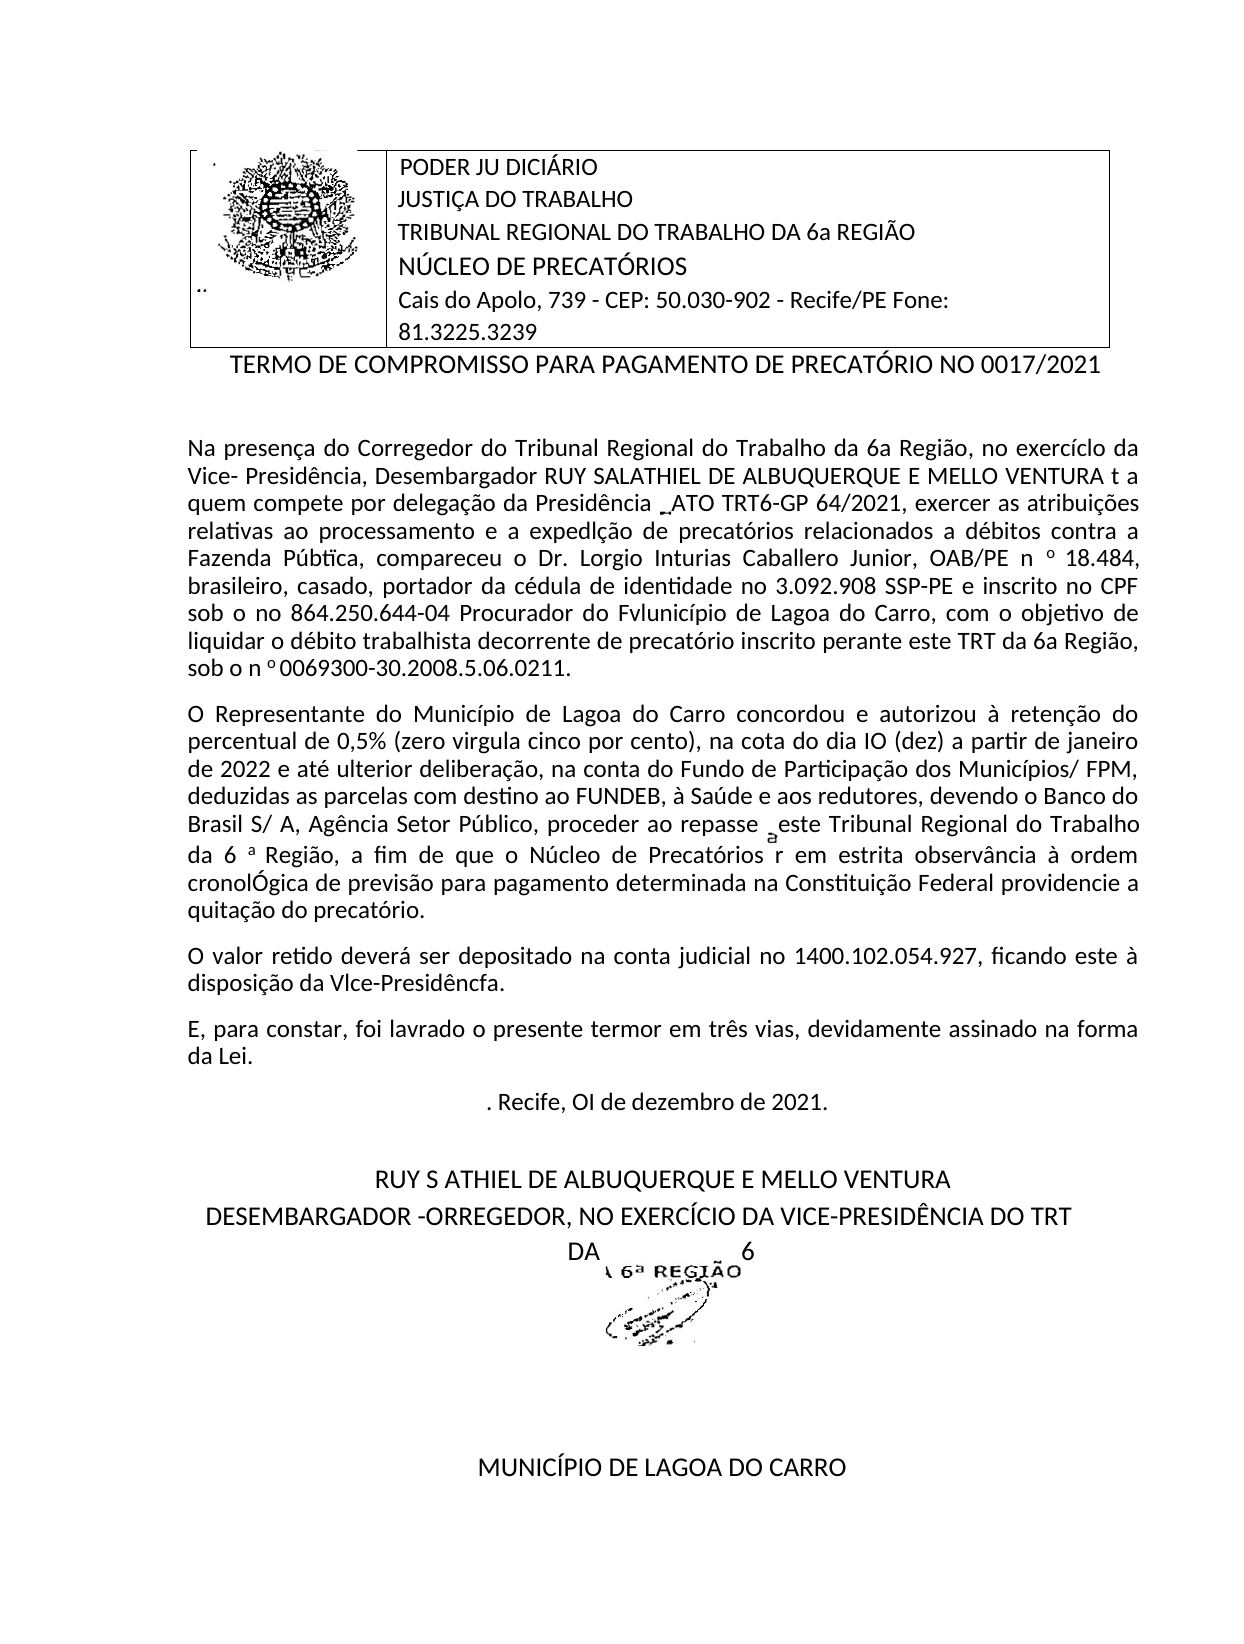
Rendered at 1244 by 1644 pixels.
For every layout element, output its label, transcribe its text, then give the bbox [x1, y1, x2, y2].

text TERMO DE COMPROMISSO PARA PAGAMENTO DE PRECATÓRIO NO 0017/2021 [190, 347, 1140, 380]
text DESEMBARGADOR -ORREGEDOR, NO EXERCÍCIO DA VICE-PRESIDÊNCIA DO TRT [205, 1199, 1140, 1232]
table_header PODER JU DICIÁRIO JUSTIÇA DO TRABALHO TRIBUNAL REGIONAL DO TRABALHO DA 6a REGIÃO NÚCLEO DE PRECATÓRIOS Cais do Apolo, 739 - CEP: 50.030-902 - Recife/PE Fone: 81.3225.3239 [387, 151, 1109, 347]
text . Recife, OI de dezembro de 2021. [187, 1086, 1127, 1116]
picture [660, 511, 672, 515]
text DA 6 [190, 1234, 1131, 1346]
table_header [191, 151, 386, 347]
text RUY S ATHIEL DE ALBUQUERQUE E MELLO VENTURA [190, 1163, 1135, 1196]
text O Representante do Município de Lagoa do Carro concordou e autorizou à retenção do percentual de 0,5% (zero virgula cinco por cento), na cota do dia IO (dez) a partir de janeiro de 2022 e até ulterior deliberação, na conta do Fundo de Participação dos Municípios/ FPM, deduzidas as parcelas com destino ao FUNDEB, à Saúde e aos redutores, devendo o Banco do Brasil S/ A, Agência Setor Público, proceder ao repasse este Tribunal Regional do Trabalho da 6 a Região, a fim de que o Núcleo de Precatórios r em estrita observância à ordem cronolÓgica de previsão para pagamento determinada na Constituição Federal providencie a quitação do precatório. [187, 698, 1140, 925]
picture [605, 1260, 741, 1346]
picture [767, 832, 778, 843]
text MUNICÍPIO DE LAGOA DO CARRO [190, 1450, 1133, 1483]
text O valor retido deverá ser depositado na conta judicial no 1400.102.054.927, ficando este à disposição da Vlce-Presidêncfa. [187, 940, 1140, 998]
text Na presença do Corregedor do Tribunal Regional do Trabalho da 6a Região, no exercíclo da Vice- Presidência, Desembargador RUY SALATHIEL DE ALBUQUERQUE E MELLO VENTURA t a quem compete por delegação da Presidência ATO TRT6-GP 64/2021, exercer as atribuições relativas ao processamento e a expedlção de precatórios relacionados a débitos contra a Fazenda Púbtïca, compareceu o Dr. Lorgio Inturias Caballero Junior, OAB/PE n o 18.484, brasileiro, casado, portador da cédula de identidade no 3.092.908 SSP-PE e inscrito no CPF sob o no 864.250.644-04 Procurador do Fvlunicípio de Lagoa do Carro, com o objetivo de liquidar o débito trabalhista decorrente de precatório inscrito perante este TRT da 6a Região, sob o n o 0069300-30.2008.5.06.0211. [187, 432, 1140, 683]
picture [197, 150, 358, 292]
text E, para constar, foi lavrado o presente termor em três vias, devidamente assinado na forma da Lei. [187, 1013, 1140, 1071]
